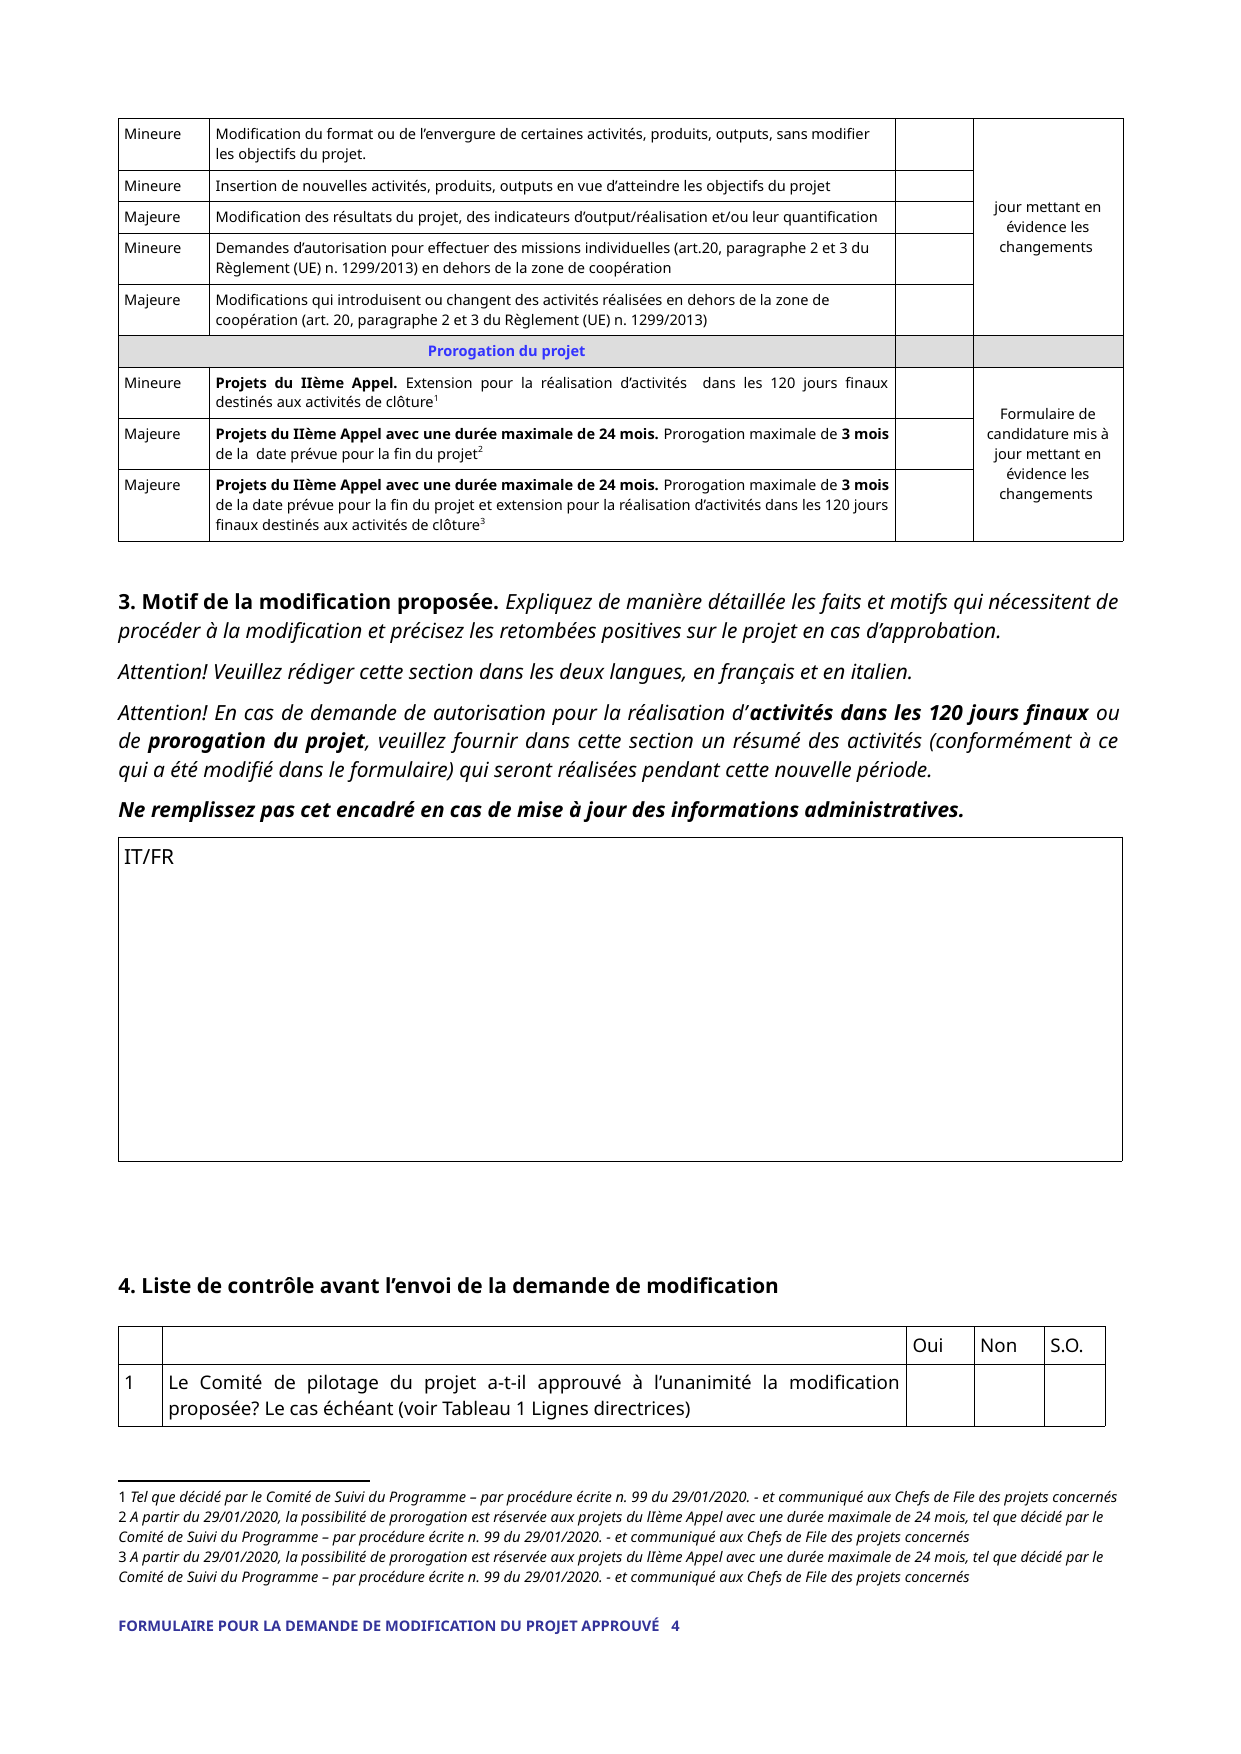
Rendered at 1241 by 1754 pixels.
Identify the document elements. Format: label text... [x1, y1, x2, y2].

table_cell [896, 336, 973, 367]
table_cell Majeure [119, 470, 209, 541]
table_cell [896, 368, 973, 418]
table_header Non [975, 1327, 1044, 1363]
table_cell [896, 285, 973, 335]
table_cell Mineure [119, 119, 209, 169]
table_header [163, 1327, 906, 1363]
table_cell [907, 1365, 974, 1426]
text Attention! En cas de demande de autorisation pour la réalisation d’activités dans les 120 jours finaux ou de prorogation du projet, veuillez fournir dans cette section un résumé des activités (conformément à ce qui a été modifié dans le formulaire) qui seront réalisées pendant cette nouvelle période. [118, 698, 1122, 783]
table_cell Demandes d’autorisation pour effectuer des missions individuelles (art.20, paragraphe 2 et 3 du Règlement (UE) n. 1299/2013) en dehors de la zone de coopération [210, 234, 895, 284]
table_cell Modification du format ou de l’envergure de certaines activités, produits, outputs, sans modifier les objectifs du projet. [210, 119, 895, 169]
table_cell Insertion de nouvelles activités, produits, outputs en vue d’atteindre les objectifs du projet [210, 171, 895, 201]
table_cell [1045, 1365, 1105, 1426]
table_cell Majeure [119, 419, 209, 469]
table_cell [896, 119, 973, 169]
table_cell [896, 234, 973, 284]
table_cell Mineure [119, 171, 209, 201]
table_cell Modifications qui introduisent ou changent des activités réalisées en dehors de la zone de coopération (art. 20, paragraphe 2 et 3 du Règlement (UE) n. 1299/2013) [210, 285, 895, 335]
table_cell Majeure [119, 202, 209, 232]
table_header IT/FR [119, 838, 1122, 1161]
table_cell Projets du IIème Appel avec une durée maximale de 24 mois. Prorogation maximale de 3 mois de la date prévue pour la fin du projet [210, 419, 895, 469]
table_header S.O. [1045, 1327, 1105, 1363]
table_header [119, 1327, 162, 1363]
table_cell [975, 1365, 1044, 1426]
table_cell Le Comité de pilotage du projet a-t-il approuvé à l’unanimité la modification proposée? Le cas échéant (voir Tableau 1 Lignes directrices) [163, 1365, 906, 1426]
table_cell 1 [119, 1365, 162, 1426]
table_cell Mineure [119, 368, 209, 418]
text 4. Liste de contrôle avant l’envoi de la demande de modification [118, 1271, 1122, 1300]
table_header Oui [907, 1327, 974, 1363]
table_cell [896, 202, 973, 232]
table_cell [896, 171, 973, 201]
table_cell jour mettant en évidence les changements [974, 119, 1123, 335]
text 3. Motif de la modification proposée. Expliquez de manière détaillée les faits et motifs qui nécessitent de procéder à la modification et précisez les retombées positives sur le projet en cas d’approbation. [118, 587, 1122, 644]
table_cell [896, 470, 973, 541]
table_cell Formulaire de candidature mis à jour mettant en évidence les changements [974, 368, 1123, 541]
text Attention! Veuillez rédiger cette section dans les deux langues, en français et en italien. [118, 657, 1122, 685]
table_cell [974, 336, 1123, 367]
table_cell [896, 419, 973, 469]
text Ne remplissez pas cet encadré en cas de mise à jour des informations administratives. [118, 796, 1122, 824]
table_cell Mineure [119, 234, 209, 284]
table_cell Projets du IIème Appel. Extension pour la réalisation d’activités dans les 120 jours finaux destinés aux activités de clôture [210, 368, 895, 418]
table_cell Projets du IIème Appel avec une durée maximale de 24 mois. Prorogation maximale de 3 mois de la date prévue pour la fin du projet et extension pour la réalisation d’activités dans les 120 jours finaux destinés aux activités de clôture [210, 470, 895, 541]
table_cell Prorogation du projet [119, 336, 895, 367]
table_cell Majeure [119, 285, 209, 335]
table_cell Modification des résultats du projet, des indicateurs d’output/réalisation et/ou leur quantification [210, 202, 895, 232]
